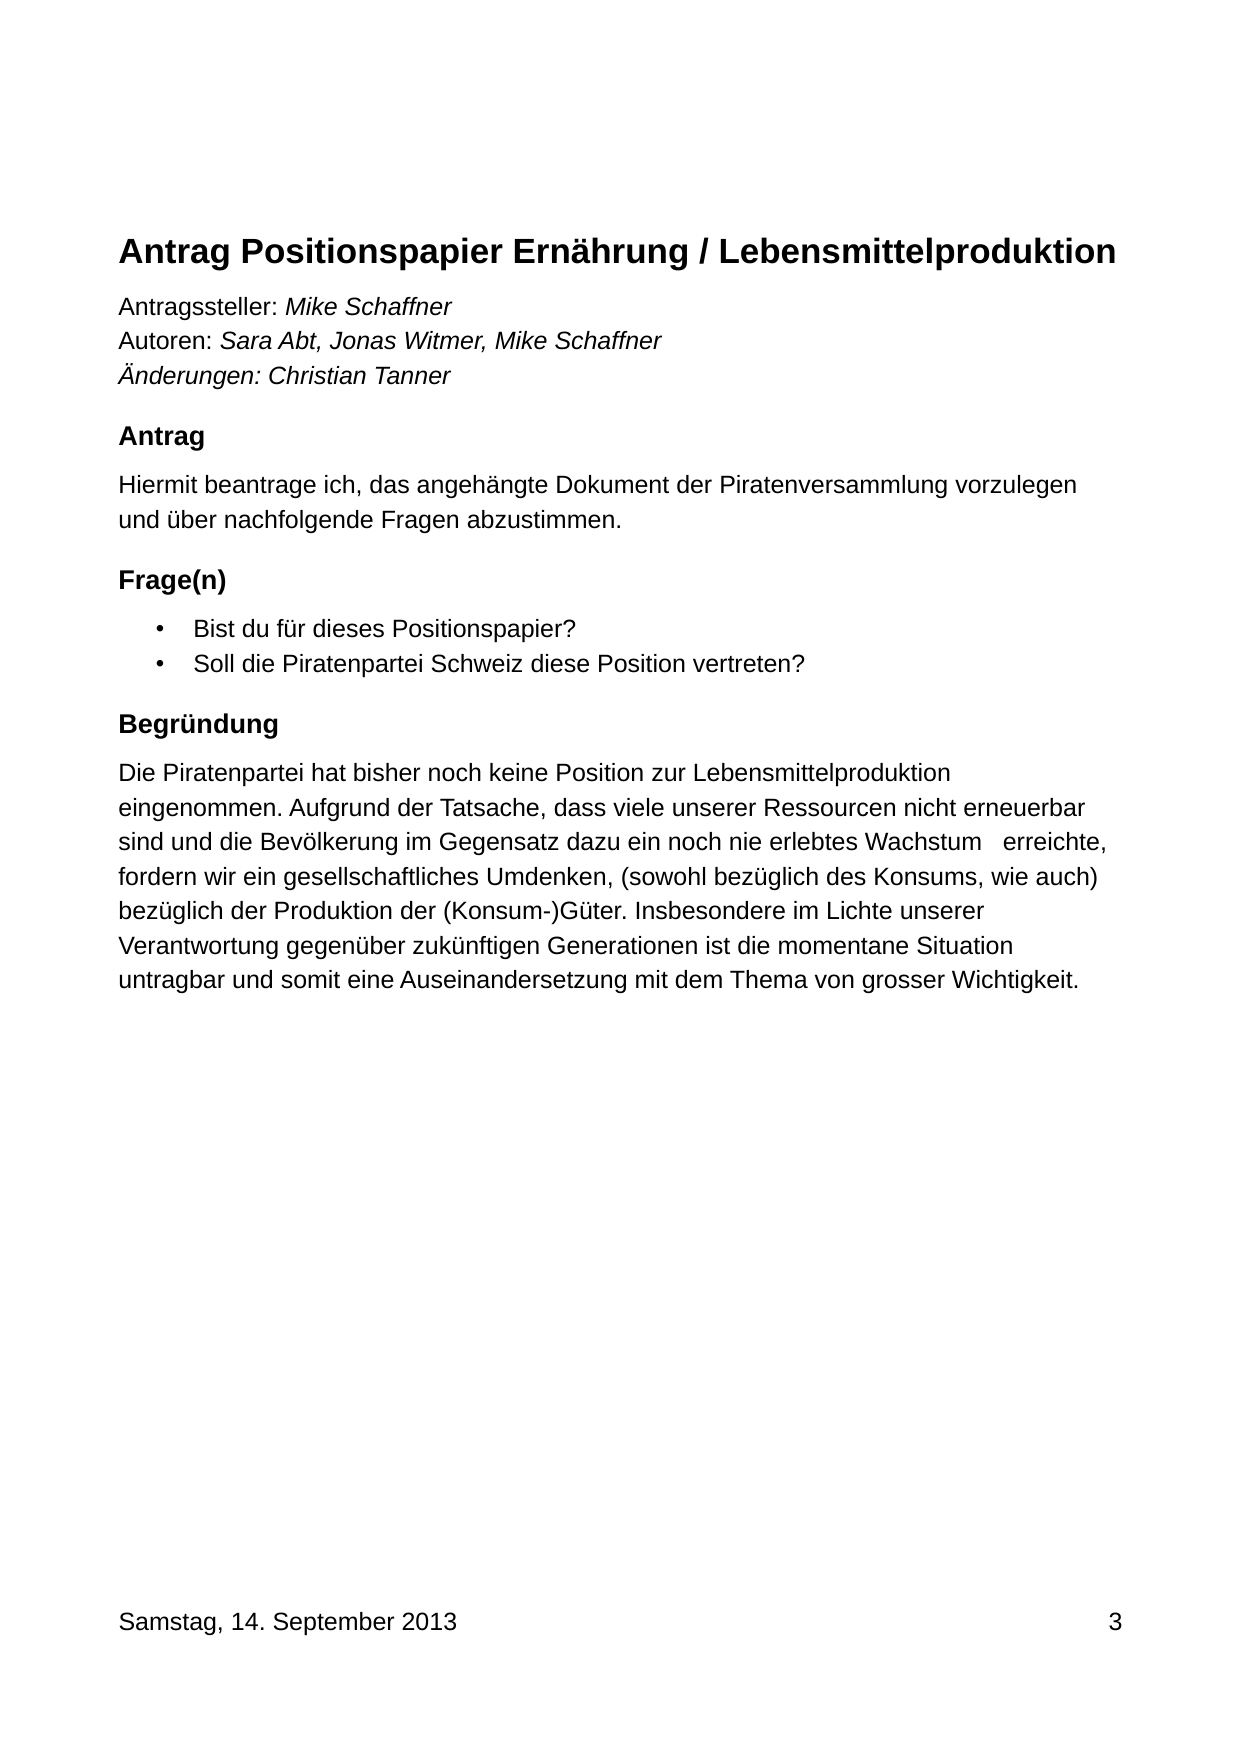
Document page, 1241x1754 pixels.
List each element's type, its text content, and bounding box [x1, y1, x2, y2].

subtitle Frage(n) [118, 564, 1122, 595]
subtitle Antrag [118, 420, 1122, 451]
subtitle Begründung [118, 708, 1122, 739]
list Bist du für dieses Positionspapier? [156, 614, 1122, 643]
text Antragssteller: Mike Schaffner [118, 292, 1122, 320]
subtitle Antrag Positionspapier Ernährung / Lebensmittelproduktion [118, 231, 1122, 271]
text Die Piratenpartei hat bisher noch keine Position zur Lebensmittelproduktion eingenommen. Aufgrund der Tatsache, dass viele unserer Ressourcen nicht erneuerbar sind und die Bevölkerung im Gegensatz dazu ein noch nie erlebtes Wachstum erreichte, fordern wir ein gesellschaftliches Umdenken, (sowohl bezüglich des Konsums, wie auch) bezüglich der Produktion der (Konsum-)Güter. Insbesondere im Lichte unserer Verantwortung gegenüber zukünftigen Generationen ist die momentane Situation untragbar und somit eine Auseinandersetzung mit dem Thema von grosser Wichtigkeit. [118, 758, 1122, 994]
text Änderungen: Christian Tanner [118, 361, 1122, 389]
text Hiermit beantrage ich, das angehängte Dokument der Piratenversammlung vorzulegen und über nachfolgende Fragen abzustimmen. [118, 470, 1122, 533]
text Autoren: Sara Abt, Jonas Witmer, Mike Schaffner [118, 326, 1122, 355]
list Soll die Piratenpartei Schweiz diese Position vertreten? [156, 649, 1122, 677]
